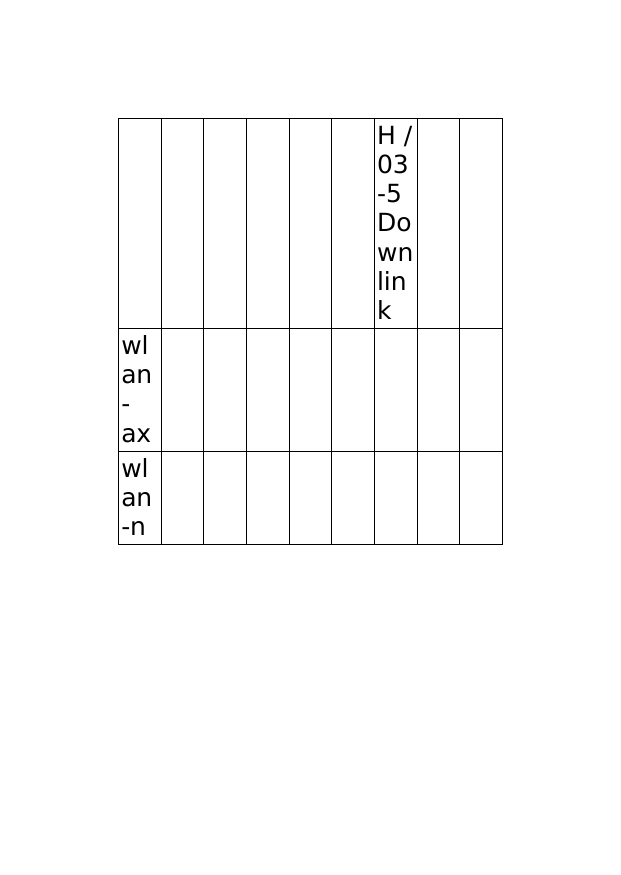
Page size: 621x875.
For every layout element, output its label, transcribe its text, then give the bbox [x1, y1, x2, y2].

table_cell [332, 119, 374, 328]
table_cell [119, 119, 161, 328]
table_cell wlan-ax [119, 329, 161, 451]
table_cell [290, 119, 331, 328]
table_cell [460, 119, 502, 328]
table_cell [247, 452, 289, 544]
table_cell [418, 452, 459, 544]
table_cell [247, 119, 289, 328]
table_cell [290, 452, 331, 544]
table_cell H / 03-5 Downlink [375, 119, 417, 328]
table_cell [290, 329, 331, 451]
table_cell [162, 329, 203, 451]
table_cell [204, 329, 246, 451]
table_cell wlan-n [119, 452, 161, 544]
table_cell [375, 452, 417, 544]
table_cell [460, 452, 502, 544]
table_cell [204, 119, 246, 328]
table_cell [418, 329, 459, 451]
table_cell [460, 329, 502, 451]
table_cell [332, 452, 374, 544]
table_cell [418, 119, 459, 328]
table_cell [332, 329, 374, 451]
table_cell [247, 329, 289, 451]
table_cell [162, 119, 203, 328]
table_cell [162, 452, 203, 544]
table_cell [375, 329, 417, 451]
table_cell [204, 452, 246, 544]
